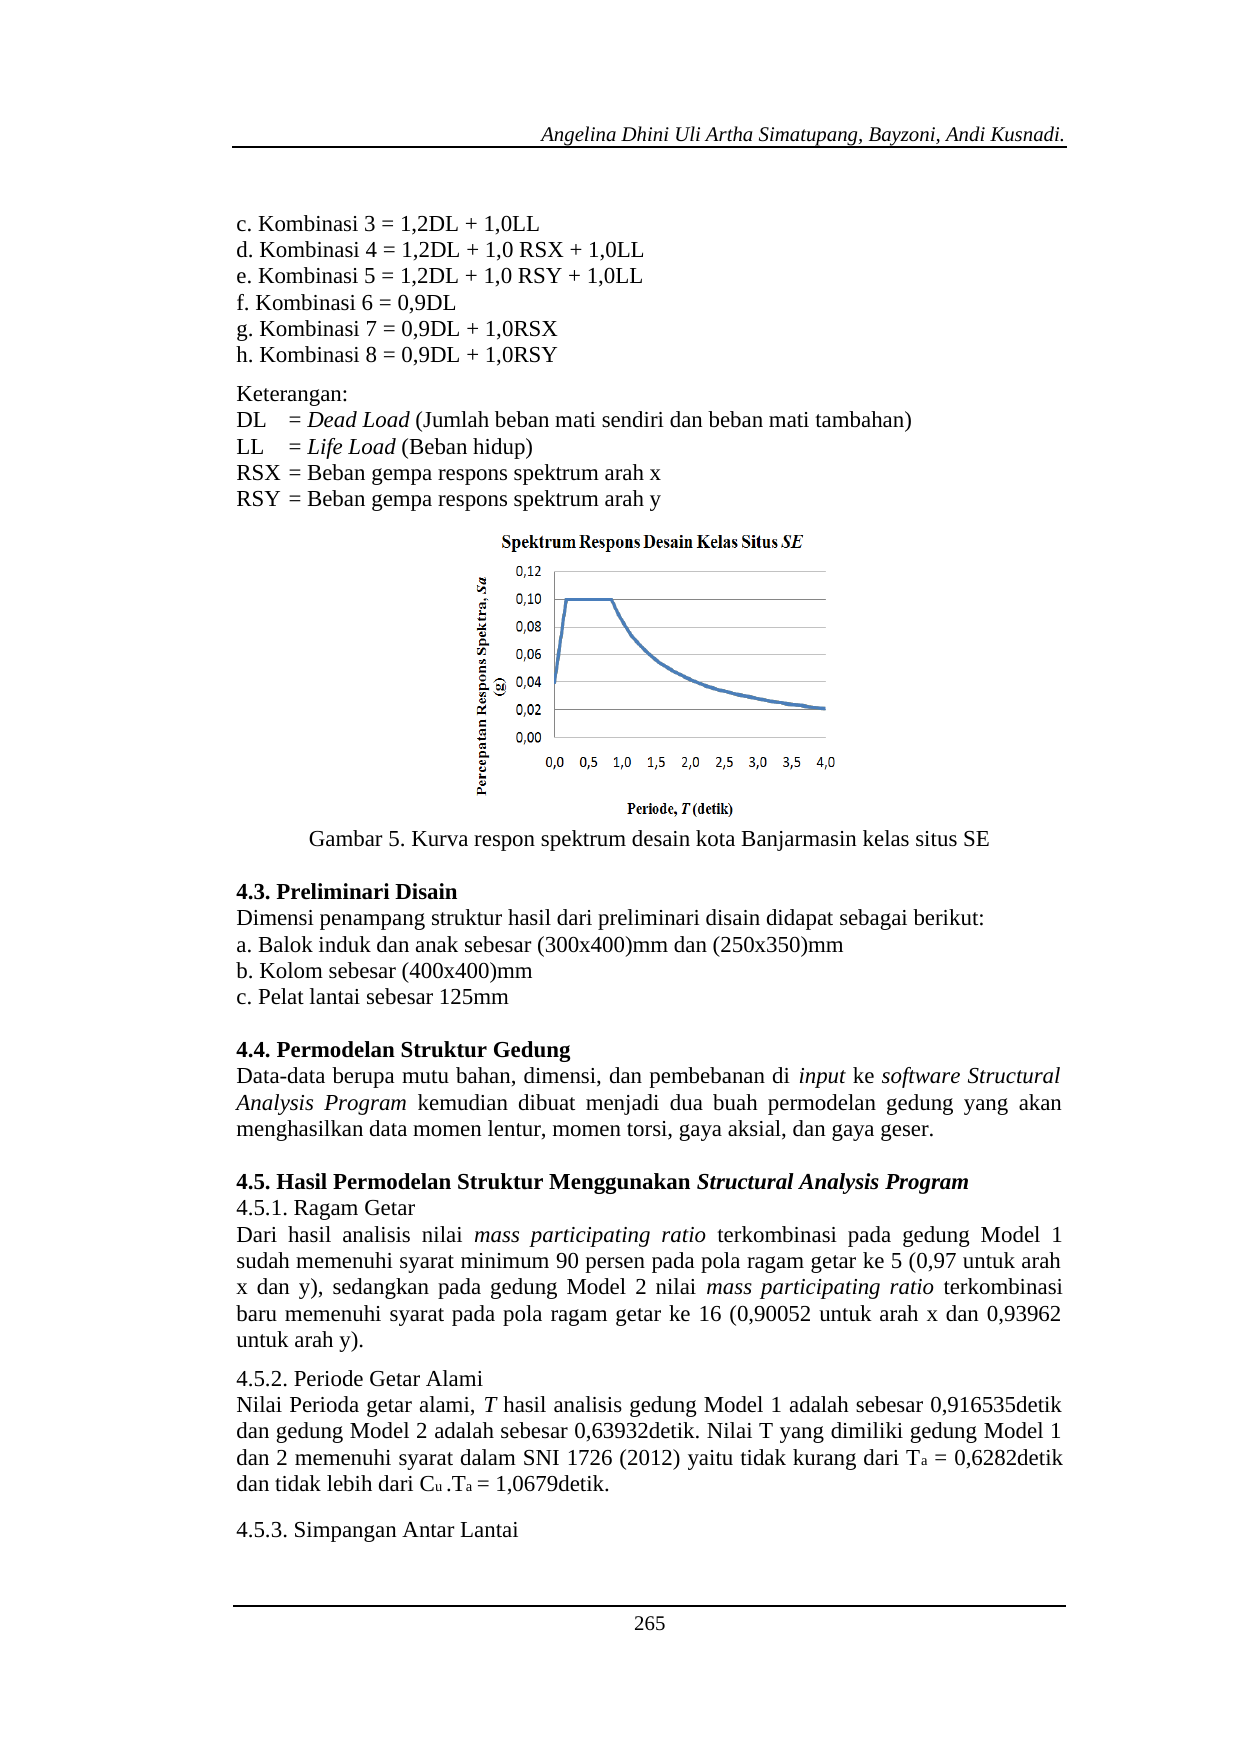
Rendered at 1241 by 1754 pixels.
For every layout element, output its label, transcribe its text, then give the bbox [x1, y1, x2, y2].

text 4.5.2. Periode Getar Alami [236, 1365, 1063, 1391]
text Data-data berupa mutu bahan, dimensi, dan pembebanan di input ke software Structural Analysis Program kemudian dibuat menjadi dua buah permodelan gedung yang akan menghasilkan data momen lentur, momen torsi, gaya aksial, dan gaya geser. [236, 1062, 1063, 1142]
text b. Kolom sebesar (400x400)mm [236, 957, 1063, 983]
text 4.4. Permodelan Struktur Gedung [236, 1036, 1063, 1062]
text Keterangan: [236, 380, 1063, 406]
text 4.3. Preliminari Disain [236, 878, 1063, 904]
text Nilai Perioda getar alami, T hasil analisis gedung Model 1 adalah sebesar 0,916535detik dan gedung Model 2 adalah sebesar 0,63932detik. Nilai T yang dimiliki gedung Model 1 dan 2 memenuhi syarat dalam SNI 1726 (2012) yaitu tidak kurang dari Ta = 0,6282detik dan tidak lebih dari Cu .Ta = 1,0679detik. [236, 1391, 1063, 1504]
text 4.5. Hasil Permodelan Struktur Menggunakan Structural Analysis Program [236, 1168, 1063, 1194]
picture [456, 524, 843, 823]
text 4.5.3. Simpangan Antar Lantai [236, 1517, 1062, 1543]
text f. Kombinasi 6 = 0,9DL [236, 289, 1063, 315]
text Dimensi penampang struktur hasil dari preliminari disain didapat sebagai berikut: [236, 904, 1063, 931]
text h. Kombinasi 8 = 0,9DL + 1,0RSY [236, 341, 1063, 368]
text a. Balok induk dan anak sebesar (300x400)mm dan (250x350)mm [236, 931, 1063, 957]
text LL = Life Load (Beban hidup) [236, 433, 1063, 459]
text Dari hasil analisis nilai mass participating ratio terkombinasi pada gedung Model 1 sudah memenuhi syarat minimum 90 persen pada pola ragam getar ke 5 (0,97 untuk arah x dan y), sedangkan pada gedung Model 2 nilai mass participating ratio terkombinasi baru memenuhi syarat pada pola ragam getar ke 16 (0,90052 untuk arah x dan 0,93962 untuk arah y). [236, 1221, 1063, 1352]
text Gambar 5. Kurva respon spektrum desain kota Banjarmasin kelas situs SE [236, 825, 1063, 852]
text RSY = Beban gempa respons spektrum arah y [236, 486, 1063, 512]
text 4.5.1. Ragam Getar [236, 1194, 1063, 1221]
text g. Kombinasi 7 = 0,9DL + 1,0RSX [236, 315, 1063, 341]
text e. Kombinasi 5 = 1,2DL + 1,0 RSY + 1,0LL [236, 262, 1063, 289]
text c. Pelat lantai sebesar 125mm [236, 983, 1063, 1010]
text RSX = Beban gempa respons spektrum arah x [236, 459, 1063, 486]
text d. Kombinasi 4 = 1,2DL + 1,0 RSX + 1,0LL [236, 236, 1063, 262]
text c. Kombinasi 3 = 1,2DL + 1,0LL [236, 209, 1063, 236]
text DL = Dead Load (Jumlah beban mati sendiri dan beban mati tambahan) [236, 406, 1063, 433]
